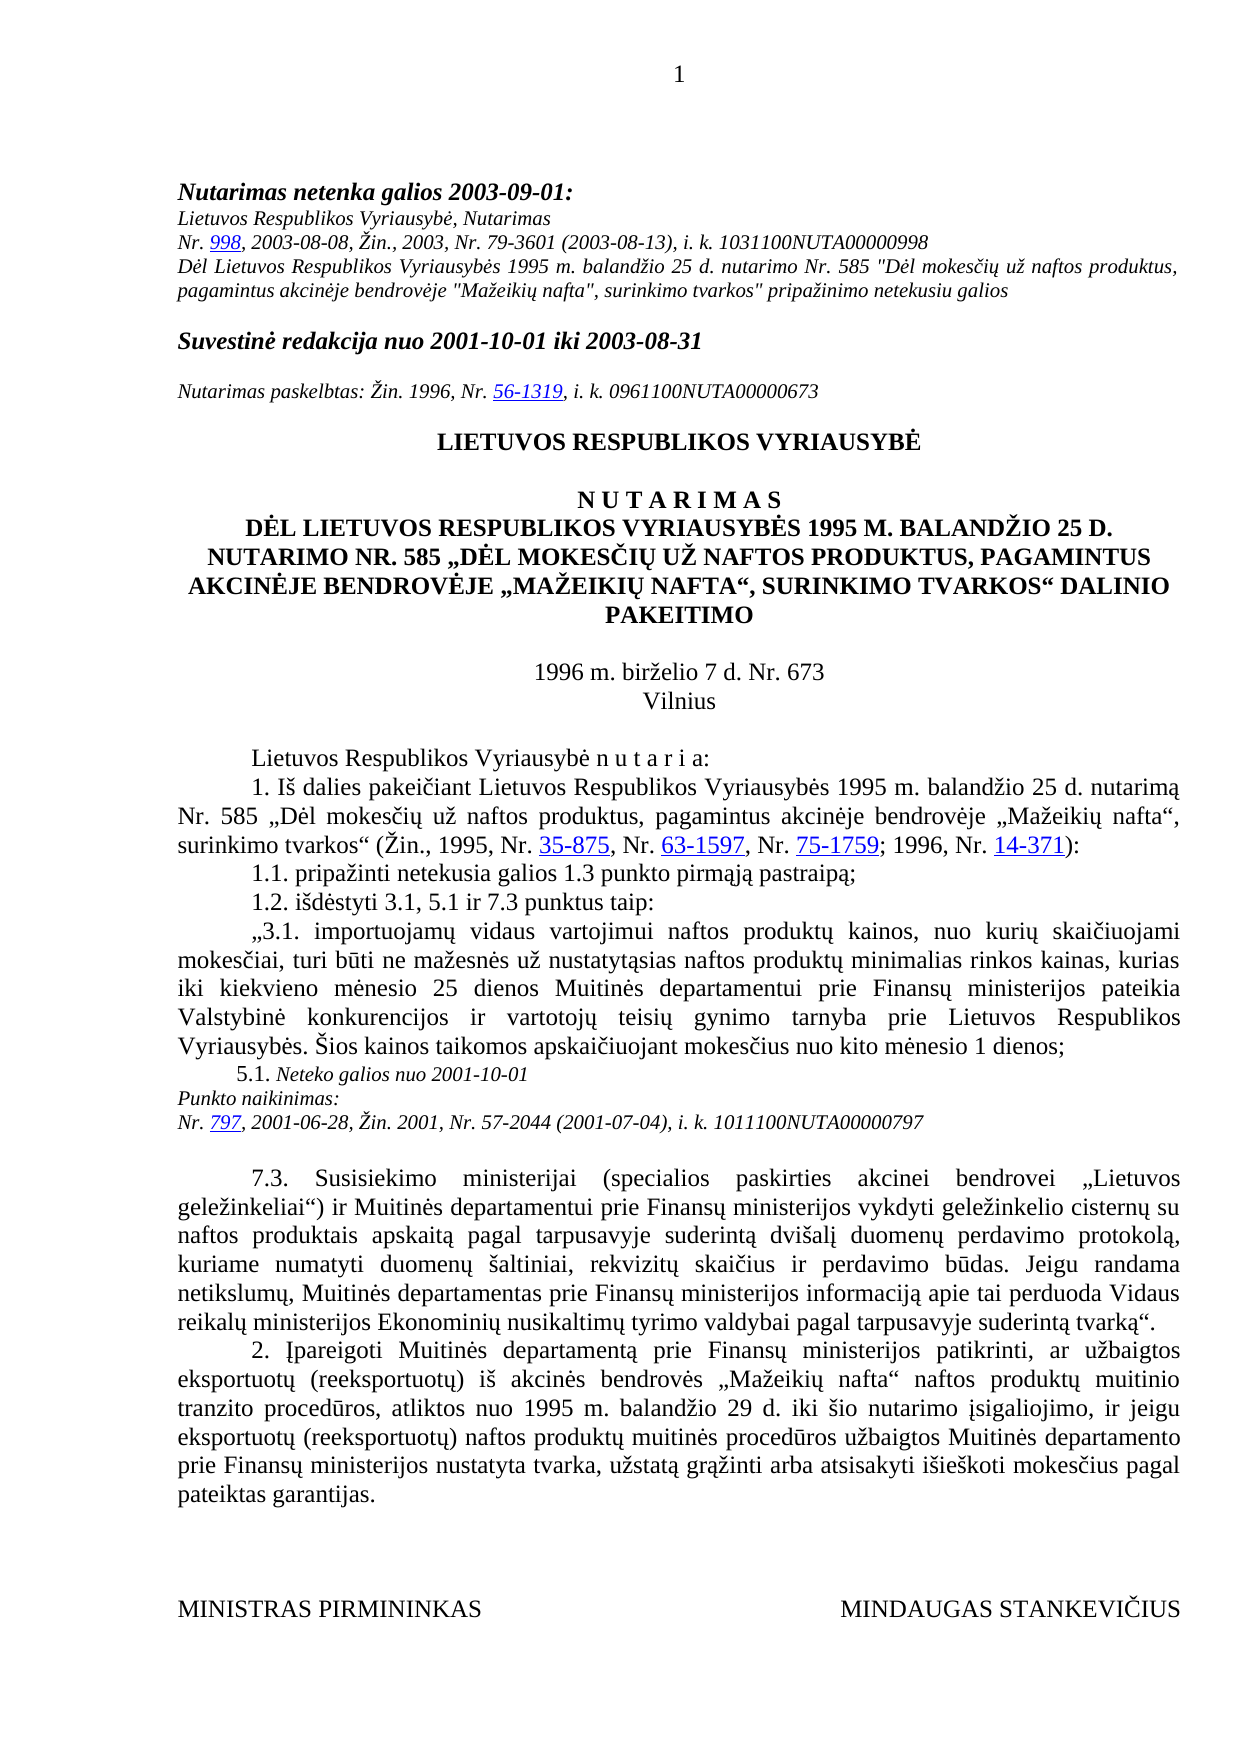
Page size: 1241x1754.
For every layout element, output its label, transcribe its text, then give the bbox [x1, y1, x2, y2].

text Vilnius [177, 686, 1181, 715]
text Nutarimas paskelbtas: Žin. 1996, Nr. 56-1319, i. k. 0961100NUTA00000673 [177, 379, 1181, 403]
text MINISTRAS PIRMININKAS MINDAUGAS STANKEVIČIUS [177, 1594, 1181, 1623]
text 1996 m. birželio 7 d. Nr. 673 [177, 657, 1181, 686]
text DĖL LIETUVOS RESPUBLIKOS VYRIAUSYBĖS 1995 M. BALANDŽIO 25 D. NUTARIMO NR. 585 „DĖL MOKESČIŲ UŽ NAFTOS PRODUKTUS, PAGAMINTUS AKCINĖJE BENDROVĖJE „MAŽEIKIŲ NAFTA“, SURINKIMO TVARKOS“ DALINIO PAKEITIMO [177, 513, 1181, 628]
text 1.1. pripažinti netekusia galios 1.3 punkto pirmąją pastraipą; [177, 858, 1181, 887]
text LIETUVOS RESPUBLIKOS VYRIAUSYBĖ [177, 427, 1181, 456]
text „3.1. importuojamų vidaus vartojimui naftos produktų kainos, nuo kurių skaičiuojami mokesčiai, turi būti ne mažesnės už nustatytąsias naftos produktų minimalias rinkos kainas, kurias iki kiekvieno mėnesio 25 dienos Muitinės departamentui prie Finansų ministerijos pateikia Valstybinė konkurencijos ir vartotojų teisių gynimo tarnyba prie Lietuvos Respublikos Vyriausybės. Šios kainos taikomos apskaičiuojant mokesčius nuo kito mėnesio 1 dienos; [177, 916, 1181, 1060]
text 1.2. išdėstyti 3.1, 5.1 ir 7.3 punktus taip: [177, 887, 1181, 916]
text N U T A R I M A S [177, 485, 1181, 513]
text Nutarimas netenka galios 2003-09-01: [177, 177, 1181, 206]
text Suvestinė redakcija nuo 2001-10-01 iki 2003-08-31 [177, 326, 1181, 355]
text 2. Įpareigoti Muitinės departamentą prie Finansų ministerijos patikrinti, ar užbaigtos eksportuotų (reeksportuotų) iš akcinės bendrovės „Mažeikių nafta“ naftos produktų muitinio tranzito procedūros, atliktos nuo 1995 m. balandžio 29 d. iki šio nutarimo įsigaliojimo, ir jeigu eksportuotų (reeksportuotų) naftos produktų muitinės procedūros užbaigtos Muitinės departamento prie Finansų ministerijos nustatyta tvarka, užstatą grąžinti arba atsisakyti išieškoti mokesčius pagal pateiktas garantijas. [177, 1335, 1181, 1508]
text Nr. 797, 2001-06-28, Žin. 2001, Nr. 57-2044 (2001-07-04), i. k. 1011100NUTA00000797 [177, 1110, 1181, 1134]
text Lietuvos Respublikos Vyriausybė nutaria: [177, 743, 1181, 772]
text Lietuvos Respublikos Vyriausybė, Nutarimas [177, 206, 1181, 230]
text 1. Iš dalies pakeičiant Lietuvos Respublikos Vyriausybės 1995 m. balandžio 25 d. nutarimą Nr. 585 „Dėl mokesčių už naftos produktus, pagamintus akcinėje bendrovėje „Mažeikių nafta“, surinkimo tvarkos“ (Žin., 1995, Nr. 35-875, Nr. 63-1597, Nr. 75-1759; 1996, Nr. 14-371): [177, 772, 1181, 858]
text Punkto naikinimas: [177, 1086, 1181, 1110]
text 7.3. Susisiekimo ministerijai (specialios paskirties akcinei bendrovei „Lietuvos geležinkeliai“) ir Muitinės departamentui prie Finansų ministerijos vykdyti geležinkelio cisternų su naftos produktais apskaitą pagal tarpusavyje suderintą dvišalį duomenų perdavimo protokolą, kuriame numatyti duomenų šaltiniai, rekvizitų skaičius ir perdavimo būdas. Jeigu randama netikslumų, Muitinės departamentas prie Finansų ministerijos informaciją apie tai perduoda Vidaus reikalų ministerijos Ekonominių nusikaltimų tyrimo valdybai pagal tarpusavyje suderintą tvarką“. [177, 1163, 1181, 1335]
text Nr. 998, 2003-08-08, Žin., 2003, Nr. 79-3601 (2003-08-13), i. k. 1031100NUTA00000998 [177, 230, 1181, 254]
text 5.1. Neteko galios nuo 2001-10-01 [177, 1060, 1181, 1086]
text Dėl Lietuvos Respublikos Vyriausybės 1995 m. balandžio 25 d. nutarimo Nr. 585 "Dėl mokesčių už naftos produktus, pagamintus akcinėje bendrovėje "Mažeikių nafta", surinkimo tvarkos" pripažinimo netekusiu galios [177, 254, 1181, 302]
